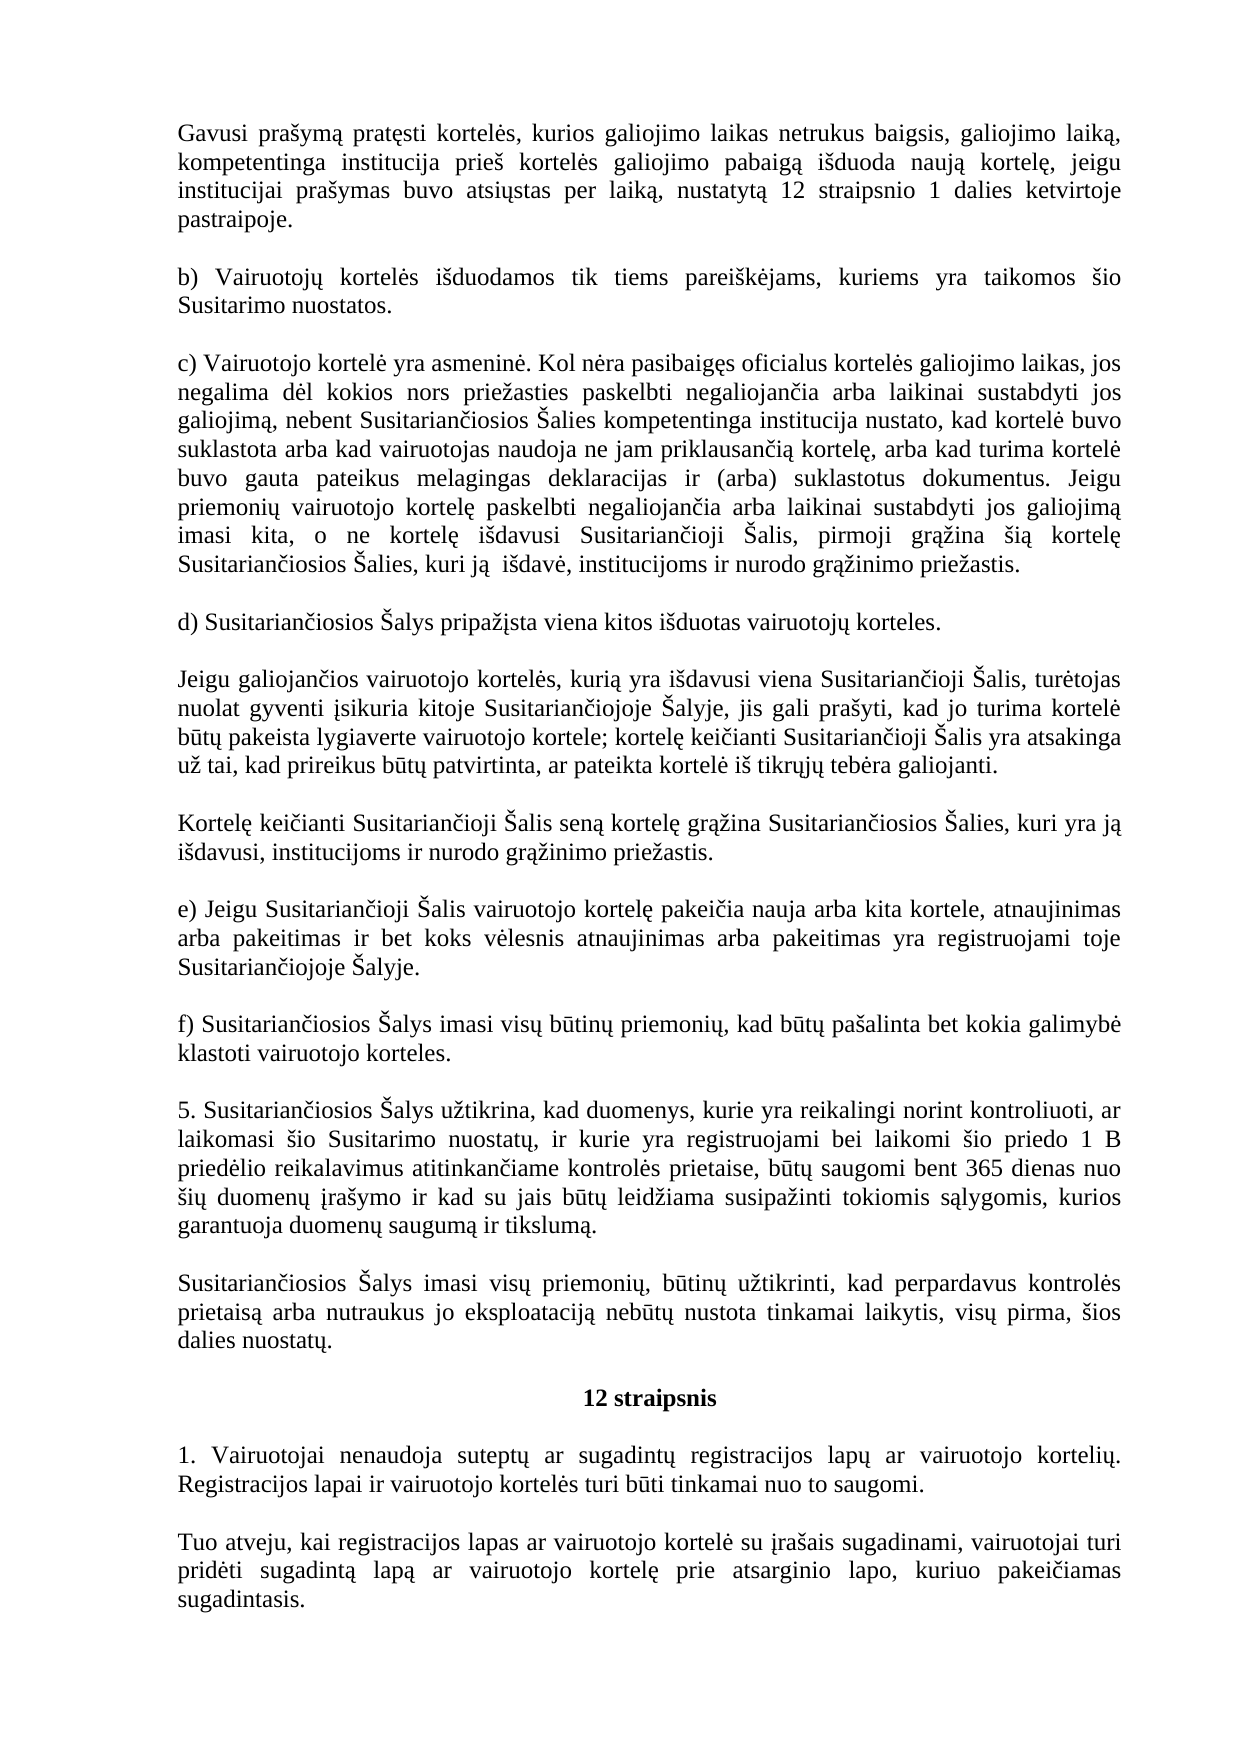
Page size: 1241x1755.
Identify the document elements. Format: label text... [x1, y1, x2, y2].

text f) Susitariančiosios Šalys imasi visų būtinų priemonių, kad būtų pašalinta bet kokia galimybė klastoti vairuotojo korteles. [177, 1009, 1122, 1067]
text Gavusi prašymą pratęsti kortelės, kurios galiojimo laikas netrukus baigsis, galiojimo laiką, kompetentinga institucija prieš kortelės galiojimo pabaigą išduoda naują kortelę, jeigu institucijai prašymas buvo atsiųstas per laiką, nustatytą 12 straipsnio 1 dalies ketvirtoje pastraipoje. [177, 118, 1122, 233]
text b) Vairuotojų kortelės išduodamos tik tiems pareiškėjams, kuriems yra taikomos šio Susitarimo nuostatos. [177, 262, 1122, 319]
text Jeigu galiojančios vairuotojo kortelės, kurią yra išdavusi viena Susitariančioji Šalis, turėtojas nuolat gyventi įsikuria kitoje Susitariančiojoje Šalyje, jis gali prašyti, kad jo turima kortelė būtų pakeista lygiaverte vairuotojo kortele; kortelę keičianti Susitariančioji Šalis yra atsakinga už tai, kad prireikus būtų patvirtinta, ar pateikta kortelė iš tikrųjų tebėra galiojanti. [177, 664, 1122, 779]
text Susitariančiosios Šalys imasi visų priemonių, būtinų užtikrinti, kad perpardavus kontrolės prietaisą arba nutraukus jo eksploataciją nebūtų nustota tinkamai laikytis, visų pirma, šios dalies nuostatų. [177, 1268, 1122, 1354]
text Kortelę keičianti Susitariančioji Šalis seną kortelę grąžina Susitariančiosios Šalies, kuri yra ją išdavusi, institucijoms ir nurodo grąžinimo priežastis. [177, 808, 1122, 866]
text d) Susitariančiosios Šalys pripažįsta viena kitos išduotas vairuotojų korteles. [177, 607, 1122, 636]
text c) Vairuotojo kortelė yra asmeninė. Kol nėra pasibaigęs oficialus kortelės galiojimo laikas, jos negalima dėl kokios nors priežasties paskelbti negaliojančia arba laikinai sustabdyti jos galiojimą, nebent Susitariančiosios Šalies kompetentinga institucija nustato, kad kortelė buvo suklastota arba kad vairuotojas naudoja ne jam priklausančią kortelę, arba kad turima kortelė buvo gauta pateikus melagingas deklaracijas ir (arba) suklastotus dokumentus. Jeigu priemonių vairuotojo kortelę paskelbti negaliojančia arba laikinai sustabdyti jos galiojimą imasi kita, o ne kortelę išdavusi Susitariančioji Šalis, pirmoji grąžina šią kortelę Susitariančiosios Šalies, kuri ją išdavė, institucijoms ir nurodo grąžinimo priežastis. [177, 348, 1122, 578]
text 12 straipsnis [177, 1383, 1122, 1412]
text 5. Susitariančiosios Šalys užtikrina, kad duomenys, kurie yra reikalingi norint kontroliuoti, ar laikomasi šio Susitarimo nuostatų, ir kurie yra registruojami bei laikomi šio priedo 1 B priedėlio reikalavimus atitinkančiame kontrolės prietaise, būtų saugomi bent 365 dienas nuo šių duomenų įrašymo ir kad su jais būtų leidžiama susipažinti tokiomis sąlygomis, kurios garantuoja duomenų saugumą ir tikslumą. [177, 1096, 1122, 1239]
text e) Jeigu Susitariančioji Šalis vairuotojo kortelę pakeičia nauja arba kita kortele, atnaujinimas arba pakeitimas ir bet koks vėlesnis atnaujinimas arba pakeitimas yra registruojami toje Susitariančiojoje Šalyje. [177, 894, 1122, 981]
text 1. Vairuotojai nenaudoja suteptų ar sugadintų registracijos lapų ar vairuotojo kortelių. Registracijos lapai ir vairuotojo kortelės turi būti tinkamai nuo to saugomi. [177, 1441, 1122, 1498]
text Tuo atveju, kai registracijos lapas ar vairuotojo kortelė su įrašais sugadinami, vairuotojai turi pridėti sugadintą lapą ar vairuotojo kortelę prie atsarginio lapo, kuriuo pakeičiamas sugadintasis. [177, 1527, 1122, 1613]
